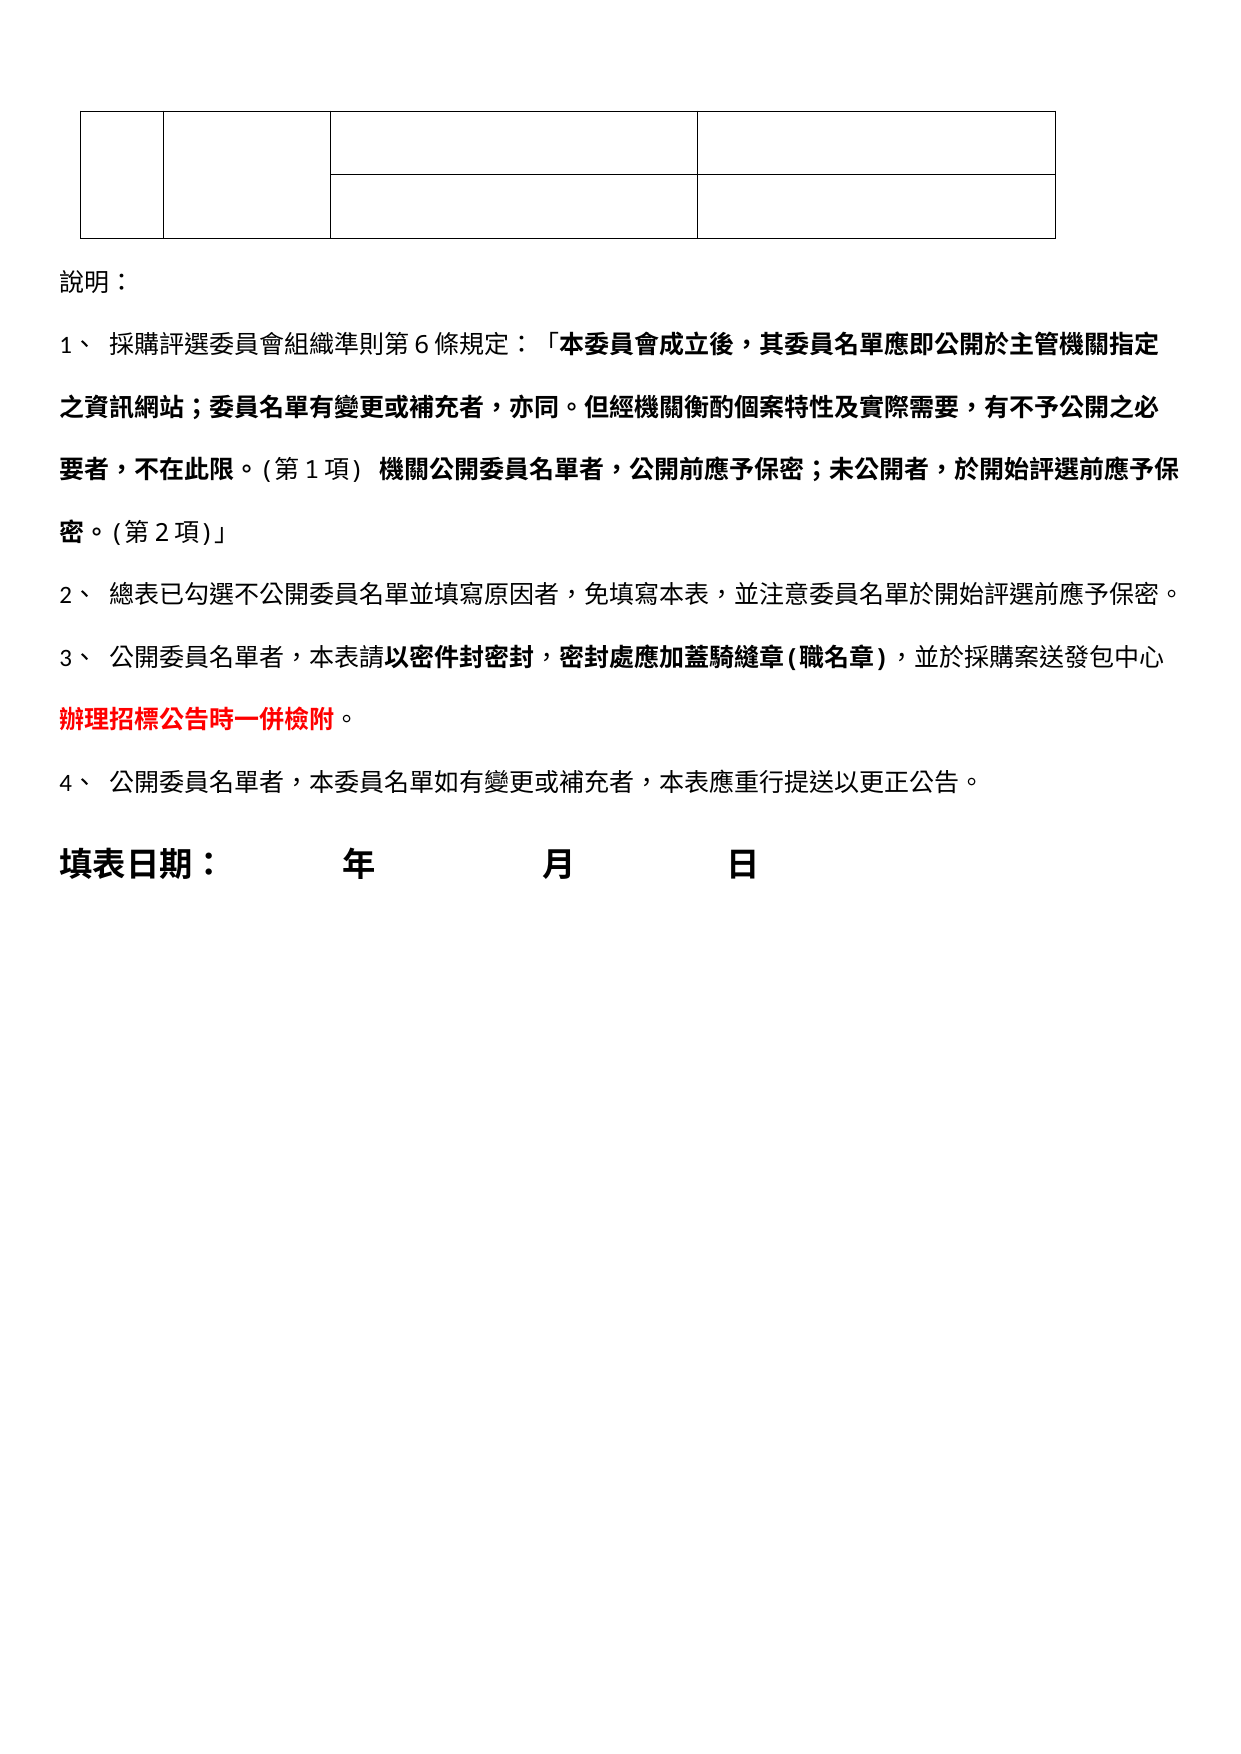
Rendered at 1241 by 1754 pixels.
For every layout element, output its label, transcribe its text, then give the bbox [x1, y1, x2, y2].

table_header [81, 112, 163, 238]
text 填表日期： 年 月 日 [59, 820, 1181, 882]
text 說明： [59, 239, 1181, 301]
list 總表已勾選不公開委員名單並填寫原因者，免填寫本表，並注意委員名單於開始評選前應予保密。 [59, 551, 1181, 614]
list 採購評選委員會組織準則第6條規定：「本委員會成立後，其委員名單應即公開於主管機關指定之資訊網站；委員名單有變更或補充者，亦同。但經機關衡酌個案特性及實際需要，有不予公開之必要者，不在此限。(第1項) 機關公開委員名單者，公開前應予保密；未公開者，於開始評選前應予保密。(第2項)」 [59, 301, 1181, 551]
list 公開委員名單者，本委員名單如有變更或補充者，本表應重行提送以更正公告。 [59, 739, 1181, 801]
table_cell [698, 112, 1055, 174]
list 公開委員名單者，本表請以密件封密封，密封處應加蓋騎縫章(職名章)，並於採購案送發包中心辦理招標公告時一併檢附。 [59, 614, 1181, 739]
table_cell [698, 175, 1055, 238]
table_cell [164, 112, 330, 238]
table_cell [331, 112, 697, 174]
table_cell [331, 175, 697, 238]
